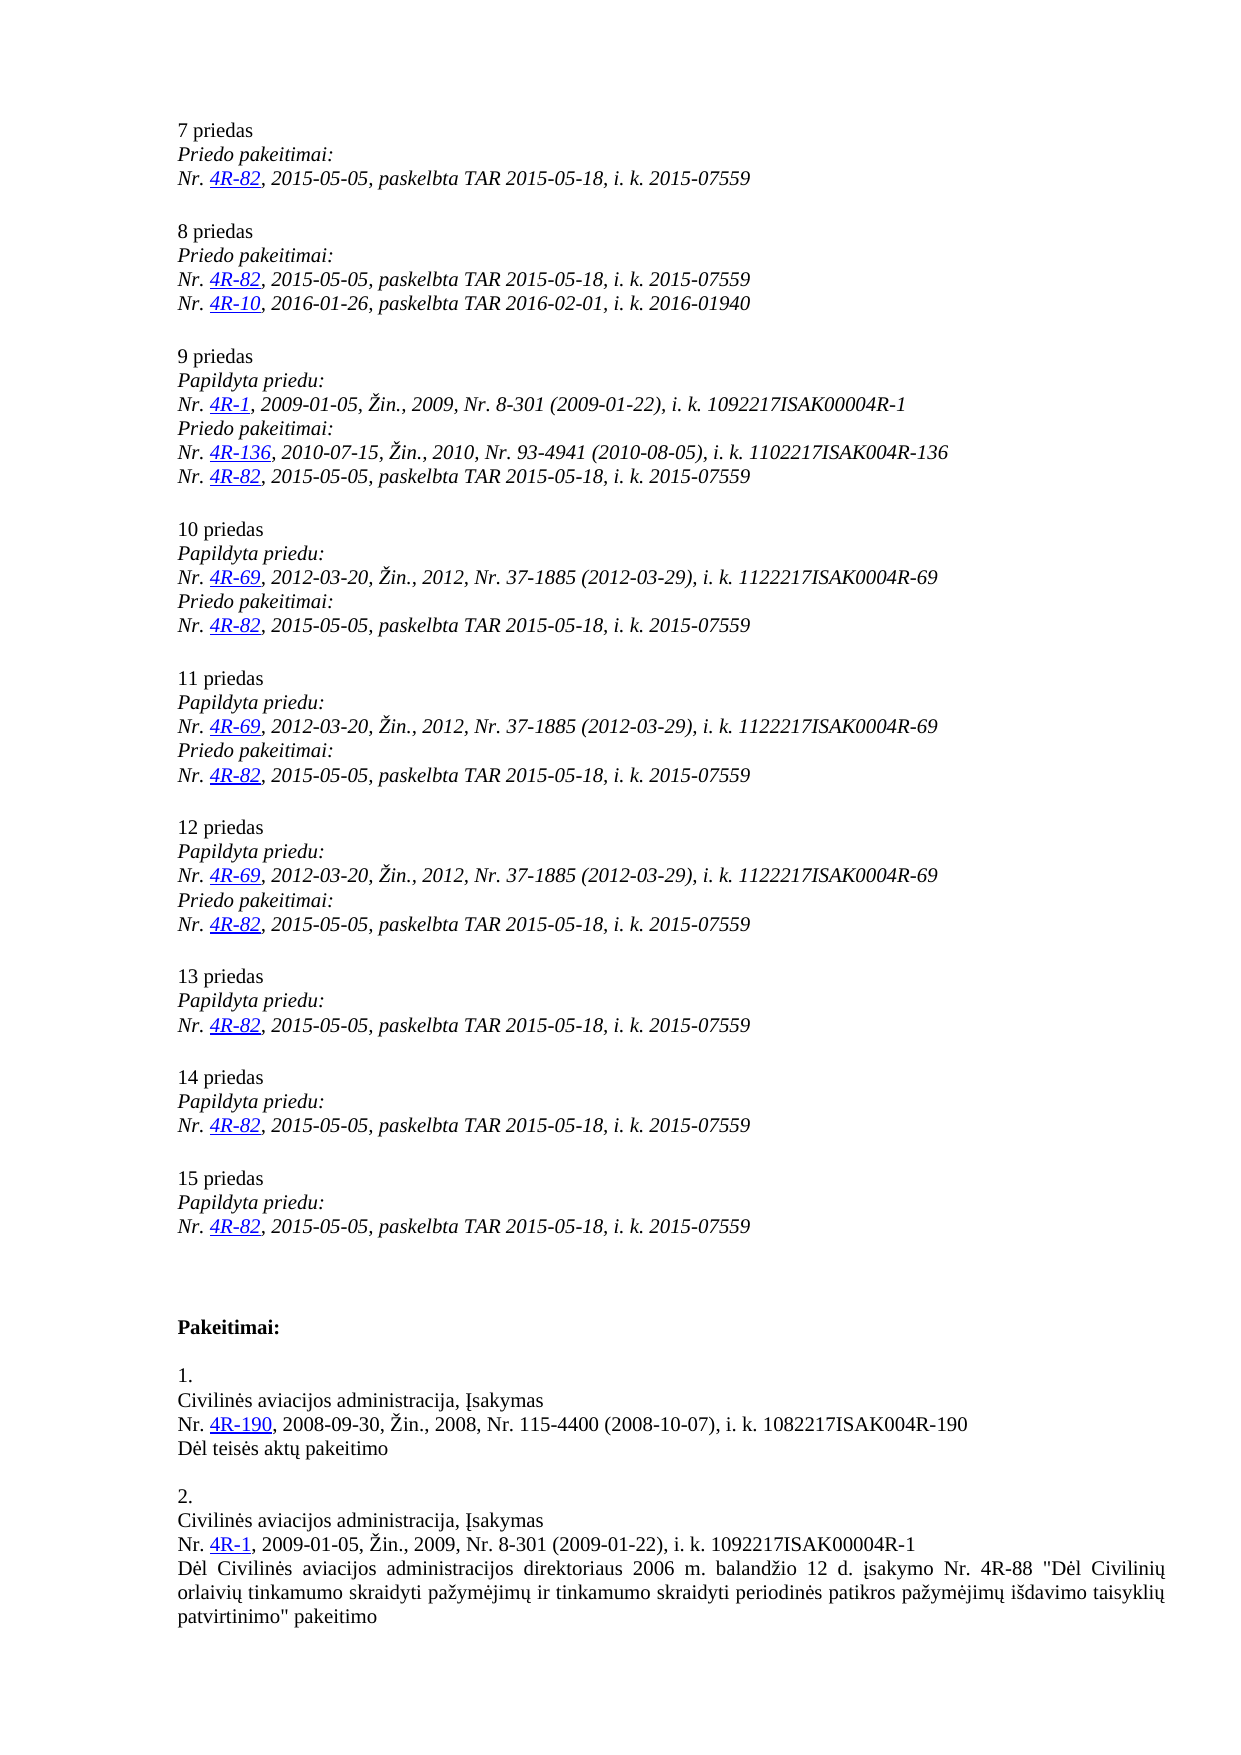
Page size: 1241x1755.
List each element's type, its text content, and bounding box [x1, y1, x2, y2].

text 12 priedas [177, 815, 1166, 839]
text Dėl Civilinės aviacijos administracijos direktoriaus 2006 m. balandžio 12 d. įsakymo Nr. 4R-88 "Dėl Civilinių orlaivių tinkamumo skraidyti pažymėjimų ir tinkamumo skraidyti periodinės patikros pažymėjimų išdavimo taisyklių patvirtinimo" pakeitimo [177, 1556, 1166, 1628]
text Civilinės aviacijos administracija, Įsakymas [177, 1387, 1166, 1412]
text Nr. 4R-136, 2010-07-15, Žin., 2010, Nr. 93-4941 (2010-08-05), i. k. 1102217ISAK004R-136 [177, 440, 1166, 464]
text Nr. 4R-1, 2009-01-05, Žin., 2009, Nr. 8-301 (2009-01-22), i. k. 1092217ISAK00004R-1 [177, 392, 1166, 416]
text Nr. 4R-190, 2008-09-30, Žin., 2008, Nr. 115-4400 (2008-10-07), i. k. 1082217ISAK004R-190 [177, 1412, 1166, 1436]
text Nr. 4R-82, 2015-05-05, paskelbta TAR 2015-05-18, i. k. 2015-07559 [177, 762, 1166, 787]
text Priedo pakeitimai: [177, 243, 1166, 267]
text Nr. 4R-82, 2015-05-05, paskelbta TAR 2015-05-18, i. k. 2015-07559 [177, 166, 1166, 190]
text Nr. 4R-82, 2015-05-05, paskelbta TAR 2015-05-18, i. k. 2015-07559 [177, 464, 1166, 488]
text Papildyta priedu: [177, 988, 1166, 1012]
text Nr. 4R-10, 2016-01-26, paskelbta TAR 2016-02-01, i. k. 2016-01940 [177, 291, 1166, 315]
text 14 priedas [177, 1065, 1166, 1089]
text Priedo pakeitimai: [177, 887, 1166, 912]
text Nr. 4R-82, 2015-05-05, paskelbta TAR 2015-05-18, i. k. 2015-07559 [177, 267, 1166, 291]
text Nr. 4R-82, 2015-05-05, paskelbta TAR 2015-05-18, i. k. 2015-07559 [177, 1012, 1166, 1037]
text Nr. 4R-82, 2015-05-05, paskelbta TAR 2015-05-18, i. k. 2015-07559 [177, 1214, 1166, 1238]
text Papildyta priedu: [177, 541, 1166, 565]
text Pakeitimai: [177, 1315, 1166, 1339]
text 11 priedas [177, 666, 1166, 690]
text 9 priedas [177, 344, 1166, 368]
text Papildyta priedu: [177, 1190, 1166, 1214]
text Civilinės aviacijos administracija, Įsakymas [177, 1508, 1166, 1532]
text 10 priedas [177, 517, 1166, 541]
text Nr. 4R-69, 2012-03-20, Žin., 2012, Nr. 37-1885 (2012-03-29), i. k. 1122217ISAK0004R-69 [177, 714, 1166, 738]
text Papildyta priedu: [177, 690, 1166, 714]
text Priedo pakeitimai: [177, 738, 1166, 762]
text 1. [177, 1363, 1166, 1387]
text Priedo pakeitimai: [177, 416, 1166, 440]
text Nr. 4R-69, 2012-03-20, Žin., 2012, Nr. 37-1885 (2012-03-29), i. k. 1122217ISAK0004R-69 [177, 863, 1166, 887]
text Nr. 4R-69, 2012-03-20, Žin., 2012, Nr. 37-1885 (2012-03-29), i. k. 1122217ISAK0004R-69 [177, 565, 1166, 589]
text 7 priedas [177, 118, 1166, 142]
text Papildyta priedu: [177, 1089, 1166, 1113]
text Nr. 4R-82, 2015-05-05, paskelbta TAR 2015-05-18, i. k. 2015-07559 [177, 613, 1166, 637]
text 8 priedas [177, 219, 1166, 243]
text Nr. 4R-1, 2009-01-05, Žin., 2009, Nr. 8-301 (2009-01-22), i. k. 1092217ISAK00004R-1 [177, 1532, 1166, 1556]
text 13 priedas [177, 964, 1166, 988]
text Dėl teisės aktų pakeitimo [177, 1436, 1166, 1460]
text Priedo pakeitimai: [177, 142, 1166, 166]
text Priedo pakeitimai: [177, 589, 1166, 613]
text 2. [177, 1484, 1166, 1508]
text Papildyta priedu: [177, 368, 1166, 392]
text Nr. 4R-82, 2015-05-05, paskelbta TAR 2015-05-18, i. k. 2015-07559 [177, 912, 1166, 936]
text 15 priedas [177, 1166, 1166, 1190]
text Nr. 4R-82, 2015-05-05, paskelbta TAR 2015-05-18, i. k. 2015-07559 [177, 1113, 1166, 1137]
text Papildyta priedu: [177, 839, 1166, 863]
